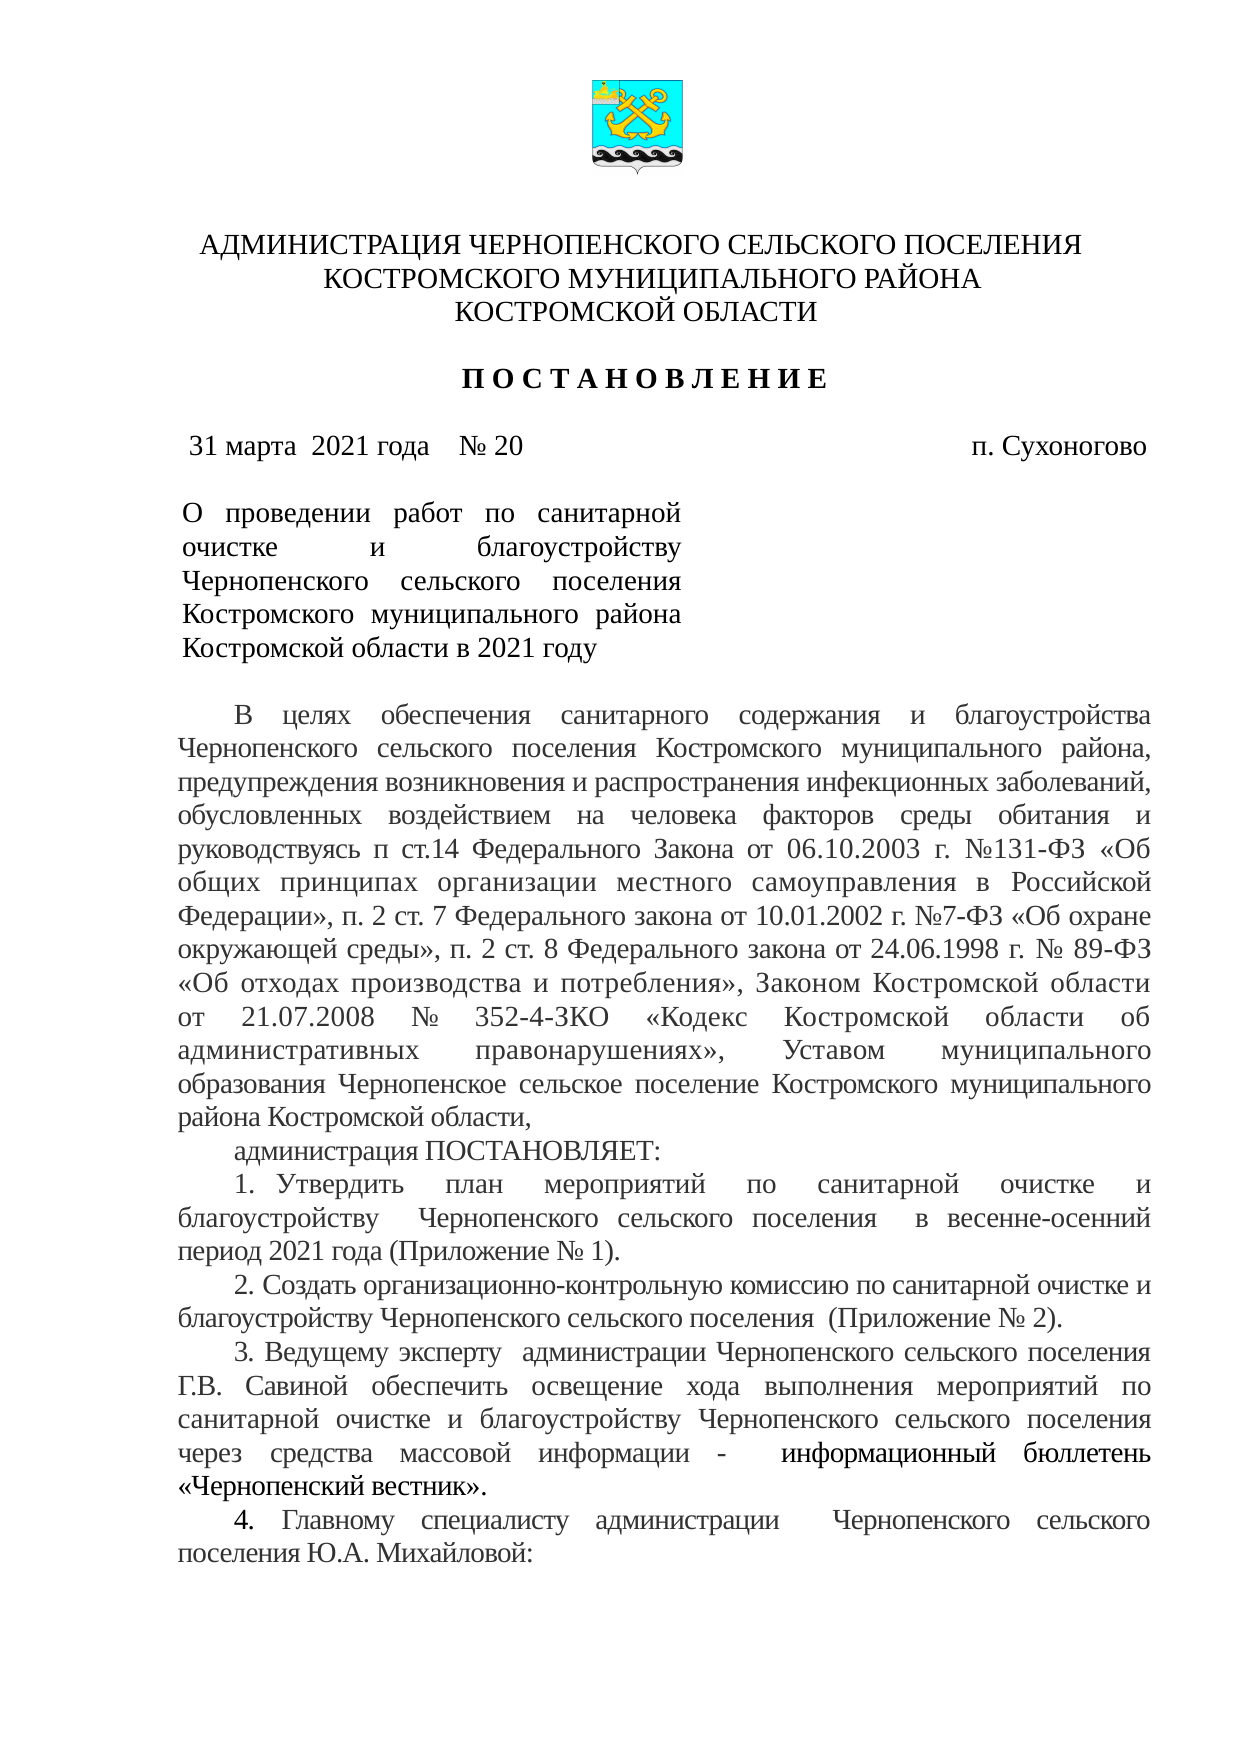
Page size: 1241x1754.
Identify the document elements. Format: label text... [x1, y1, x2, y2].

text 1. Утвердить план мероприятий по санитарной очистке и благоустройству Чернопенского сельского поселения в весенне-осенний период 2021 года (Приложение № 1). [177, 1166, 1152, 1267]
text В целях обеспечения санитарного содержания и благоустройства Чернопенского сельского поселения Костромского муниципального района, предупреждения возникновения и распространения инфекционных заболеваний, обусловленных воздействием на человека факторов среды обитания и руководствуясь п ст.14 Федерального Закона от 06.10.2003 г. №131-ФЗ «Об общих принципах организации местного самоуправления в Российской Федерации», п. 2 ст. 7 Федерального закона от 10.01.2002 г. №7-ФЗ «Об охране окружающей среды», п. 2 ст. 8 Федерального закона от 24.06.1998 г. № 89-ФЗ «Об отходах производства и потребления», Законом Костромской области от 21.07.2008 № 352-4-ЗКО «Кодекс Костромской области об административных правонарушениях», Уставом муниципального образования Чернопенское сельское поселение Костромского муниципального района Костромской области, [177, 697, 1152, 1133]
text 2. Создать организационно-контрольную комиссию по санитарной очистке и благоустройству Чернопенского сельского поселения (Приложение № 2). [177, 1267, 1152, 1334]
text П О С Т А Н О В Л Е Н И Е [271, 361, 1152, 395]
picture [592, 80, 683, 175]
text администрация ПОСТАНОВЛЯЕТ: [177, 1133, 1152, 1166]
table_header [683, 496, 1185, 663]
text КОСТРОМСКОГО МУНИЦИПАЛЬНОГО РАЙОНА [183, 261, 1152, 294]
text 31 марта 2021 года № 20 п. Сухоногово [167, 428, 1152, 462]
text 3. Ведущему эксперту администрации Чернопенского сельского поселения Г.В. Савиной обеспечить освещение хода выполнения мероприятий по санитарной очистке и благоустройству Чернопенского сельского поселения через средства массовой информации - информационный бюллетень «Чернопенский вестник». [177, 1334, 1152, 1502]
text АДМИНИСТРАЦИЯ ЧЕРНОПЕНСКОГО СЕЛЬСКОГО ПОСЕЛЕНИЯ [177, 227, 1152, 261]
text 4. Главному специалисту администрации Чернопенского сельского поселения Ю.А. Михайловой: [177, 1502, 1152, 1569]
text КОСТРОМСКОЙ ОБЛАСТИ [271, 294, 1152, 328]
table_header О проведении работ по санитарной очистке и благоустройству Чернопенского сельского поселения Костромского муниципального района Костромской области в 2021 году [181, 496, 683, 663]
